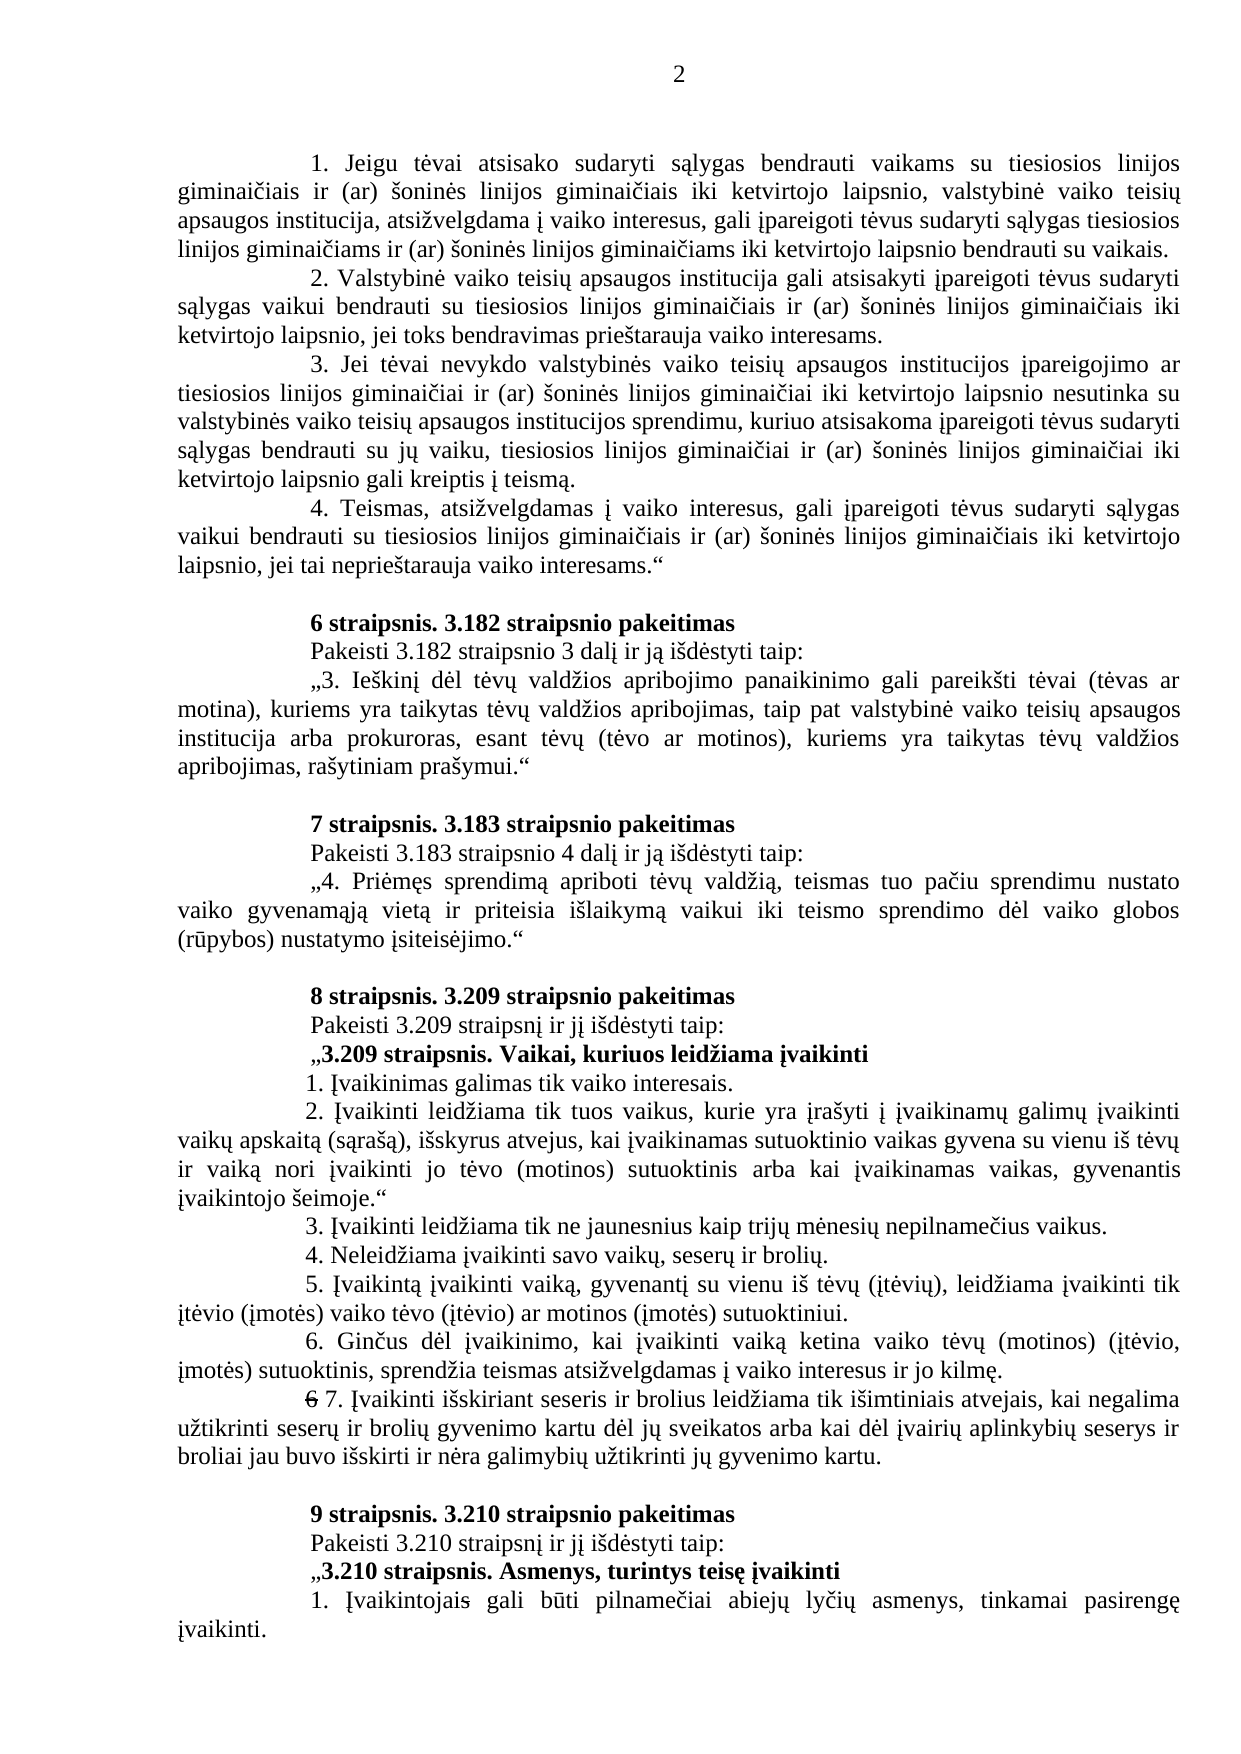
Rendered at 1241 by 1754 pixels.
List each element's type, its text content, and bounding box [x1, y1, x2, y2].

text „3.209 straipsnis. Vaikai, kuriuos leidžiama įvaikinti [177, 1039, 1181, 1068]
text 1. Įvaikinimas galimas tik vaiko interesais. [177, 1068, 1181, 1096]
text „3. Ieškinį dėl tėvų valdžios apribojimo panaikinimo gali pareikšti tėvai (tėvas ar motina), kuriems yra taikytas tėvų valdžios apribojimas, taip pat valstybinė vaiko teisių apsaugos institucija arba prokuroras, esant tėvų (tėvo ar motinos), kuriems yra taikytas tėvų valdžios apribojimas, rašytiniam prašymui.“ [177, 665, 1181, 780]
text 3. Jei tėvai nevykdo valstybinės vaiko teisių apsaugos institucijos įpareigojimo ar tiesiosios linijos giminaičiai ir (ar) šoninės linijos giminaičiai iki ketvirtojo laipsnio nesutinka su valstybinės vaiko teisių apsaugos institucijos sprendimu, kuriuo atsisakoma įpareigoti tėvus sudaryti sąlygas bendrauti su jų vaiku, tiesiosios linijos giminaičiai ir (ar) šoninės linijos giminaičiai iki ketvirtojo laipsnio gali kreiptis į teismą. [177, 349, 1181, 493]
text 8 straipsnis. 3.209 straipsnio pakeitimas [177, 981, 1181, 1010]
text 1. Įvaikintojais gali būti pilnamečiai abiejų lyčių asmenys, tinkamai pasirengę įvaikinti. [177, 1585, 1181, 1643]
text Pakeisti 3.183 straipsnio 4 dalį ir ją išdėstyti taip: [177, 838, 1181, 866]
text Pakeisti 3.182 straipsnio 3 dalį ir ją išdėstyti taip: [177, 636, 1181, 665]
text 6 straipsnis. 3.182 straipsnio pakeitimas [177, 608, 1181, 636]
text 4. Neleidžiama įvaikinti savo vaikų, seserų ir brolių. [177, 1240, 1181, 1269]
text 1. Jeigu tėvai atsisako sudaryti sąlygas bendrauti vaikams su tiesiosios linijos giminaičiais ir (ar) šoninės linijos giminaičiais iki ketvirtojo laipsnio, valstybinė vaiko teisių apsaugos institucija, atsižvelgdama į vaiko interesus, gali įpareigoti tėvus sudaryti sąlygas tiesiosios linijos giminaičiams ir (ar) šoninės linijos giminaičiams iki ketvirtojo laipsnio bendrauti su vaikais. [177, 148, 1181, 263]
text 2. Įvaikinti leidžiama tik tuos vaikus, kurie yra įrašyti į įvaikinamų galimų įvaikinti vaikų apskaitą (sąrašą), išskyrus atvejus, kai įvaikinamas sutuoktinio vaikas gyvena su vienu iš tėvų ir vaiką nori įvaikinti jo tėvo (motinos) sutuoktinis arba kai įvaikinamas vaikas, gyvenantis įvaikintojo šeimoje.“ [177, 1096, 1181, 1211]
text 6. Ginčus dėl įvaikinimo, kai įvaikinti vaiką ketina vaiko tėvų (motinos) (įtėvio, įmotės) sutuoktinis, sprendžia teismas atsižvelgdamas į vaiko interesus ir jo kilmę. [177, 1326, 1181, 1384]
text 9 straipsnis. 3.210 straipsnio pakeitimas [177, 1499, 1181, 1528]
text „4. Priėmęs sprendimą apriboti tėvų valdžią, teismas tuo pačiu sprendimu nustato vaiko gyvenamąją vietą ir priteisia išlaikymą vaikui iki teismo sprendimo dėl vaiko globos (rūpybos) nustatymo įsiteisėjimo.“ [177, 866, 1181, 953]
text 3. Įvaikinti leidžiama tik ne jaunesnius kaip trijų mėnesių nepilnamečius vaikus. [177, 1211, 1181, 1240]
text 4. Teismas, atsižvelgdamas į vaiko interesus, gali įpareigoti tėvus sudaryti sąlygas vaikui bendrauti su tiesiosios linijos giminaičiais ir (ar) šoninės linijos giminaičiais iki ketvirtojo laipsnio, jei tai neprieštarauja vaiko interesams.“ [177, 493, 1181, 579]
text 7 straipsnis. 3.183 straipsnio pakeitimas [177, 809, 1181, 838]
text Pakeisti 3.210 straipsnį ir jį išdėstyti taip: [177, 1528, 1181, 1556]
text Pakeisti 3.209 straipsnį ir jį išdėstyti taip: [177, 1010, 1181, 1039]
text 2. Valstybinė vaiko teisių apsaugos institucija gali atsisakyti įpareigoti tėvus sudaryti sąlygas vaikui bendrauti su tiesiosios linijos giminaičiais ir (ar) šoninės linijos giminaičiais iki ketvirtojo laipsnio, jei toks bendravimas prieštarauja vaiko interesams. [177, 263, 1181, 349]
text 5. Įvaikintą įvaikinti vaiką, gyvenantį su vienu iš tėvų (įtėvių), leidžiama įvaikinti tik įtėvio (įmotės) vaiko tėvo (įtėvio) ar motinos (įmotės) sutuoktiniui. [177, 1269, 1181, 1326]
text 6 7. Įvaikinti išskiriant seseris ir brolius leidžiama tik išimtiniais atvejais, kai negalima užtikrinti seserų ir brolių gyvenimo kartu dėl jų sveikatos arba kai dėl įvairių aplinkybių seserys ir broliai jau buvo išskirti ir nėra galimybių užtikrinti jų gyvenimo kartu. [177, 1384, 1181, 1470]
text „3.210 straipsnis. Asmenys, turintys teisę įvaikinti [177, 1556, 1181, 1585]
